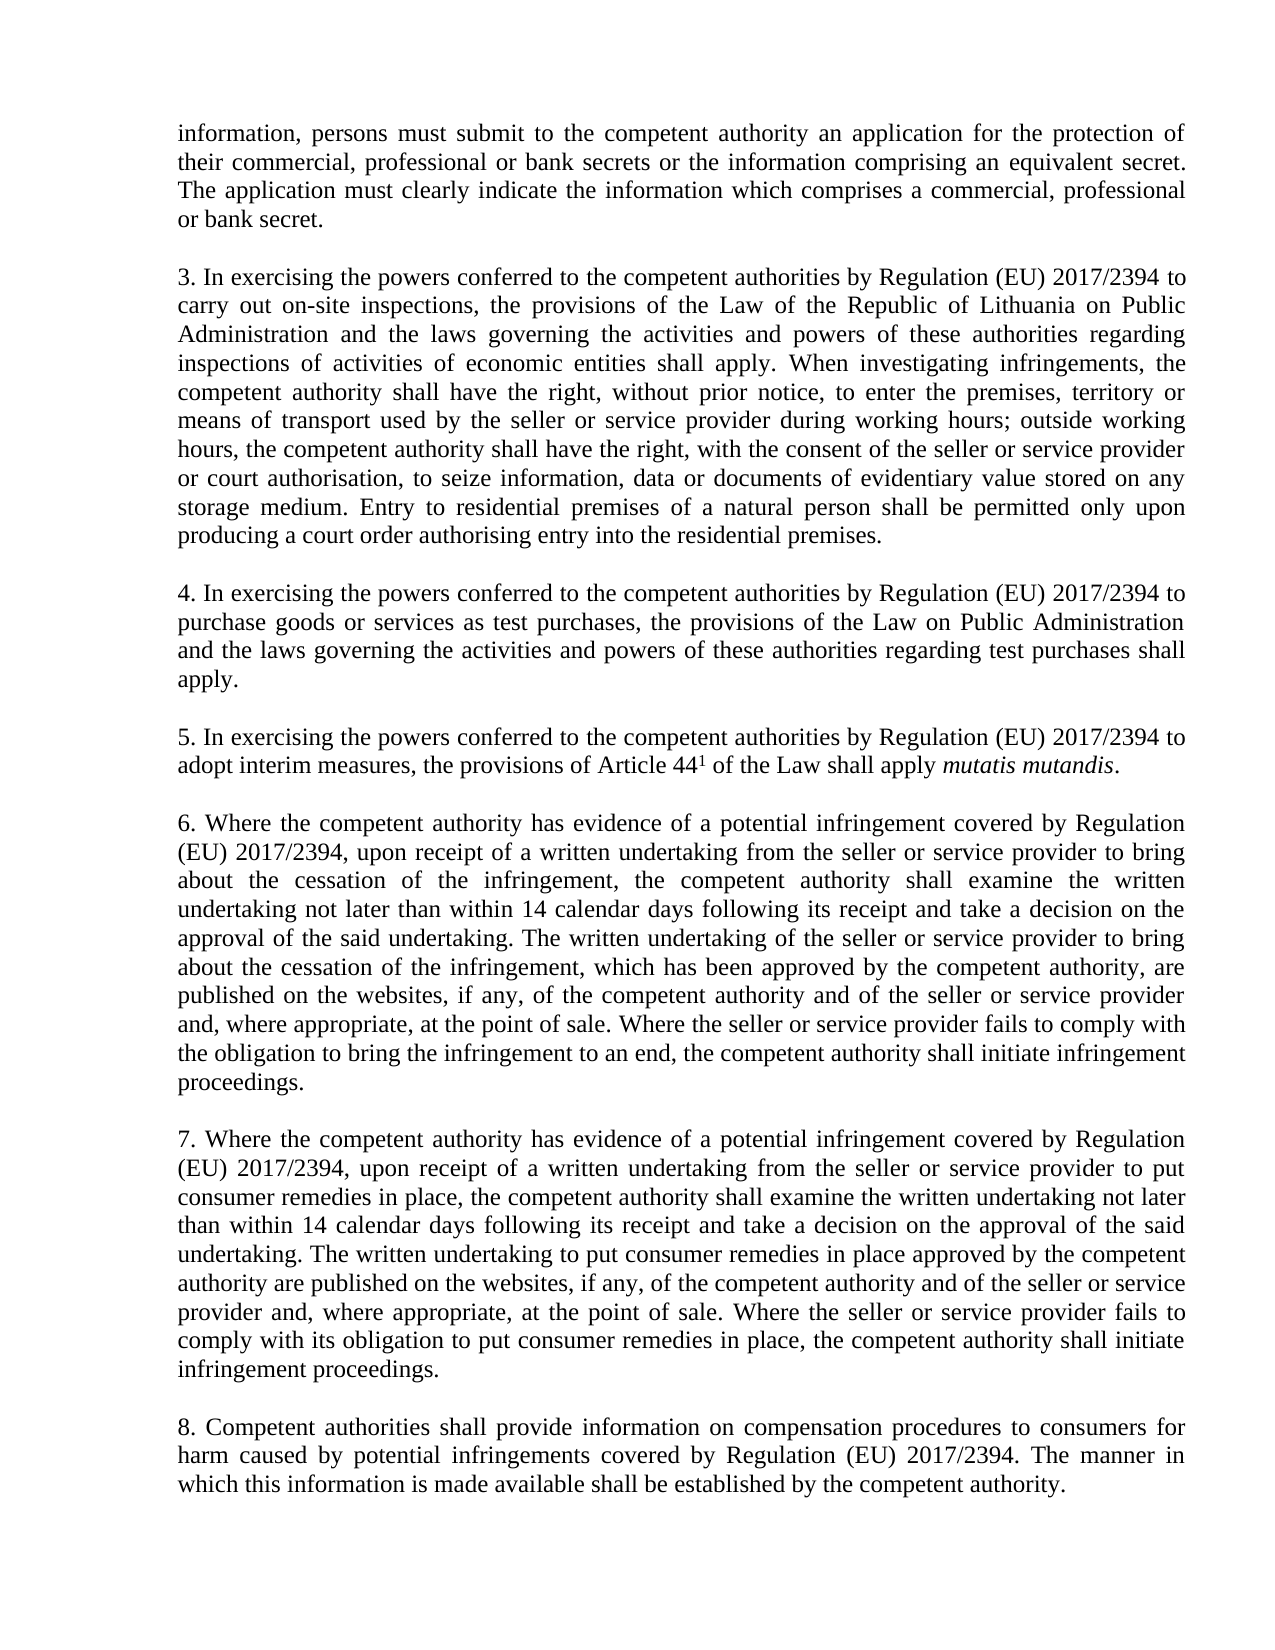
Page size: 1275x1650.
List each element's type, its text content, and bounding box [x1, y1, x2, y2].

text 6. Where the competent authority has evidence of a potential infringement covered by Regulation (EU) 2017/2394, upon receipt of a written undertaking from the seller or service provider to bring about the cessation of the infringement, the competent authority shall examine the written undertaking not later than within 14 calendar days following its receipt and take a decision on the approval of the said undertaking. The written undertaking of the seller or service provider to bring about the cessation of the infringement, which has been approved by the competent authority, are published on the websites, if any, of the competent authority and of the seller or service provider and, where appropriate, at the point of sale. Where the seller or service provider fails to comply with the obligation to bring the infringement to an end, the competent authority shall initiate infringement proceedings. [177, 808, 1186, 1096]
text 4. In exercising the powers conferred to the competent authorities by Regulation (EU) 2017/2394 to purchase goods or services as test purchases, the provisions of the Law on Public Administration and the laws governing the activities and powers of these authorities regarding test purchases shall apply. [177, 578, 1186, 693]
text information, persons must submit to the competent authority an application for the protection of their commercial, professional or bank secrets or the information comprising an equivalent secret. The application must clearly indicate the information which comprises a commercial, professional or bank secret. [177, 118, 1186, 233]
text 7. Where the competent authority has evidence of a potential infringement covered by Regulation (EU) 2017/2394, upon receipt of a written undertaking from the seller or service provider to put consumer remedies in place, the competent authority shall examine the written undertaking not later than within 14 calendar days following its receipt and take a decision on the approval of the said undertaking. The written undertaking to put consumer remedies in place approved by the competent authority are published on the websites, if any, of the competent authority and of the seller or service provider and, where appropriate, at the point of sale. Where the seller or service provider fails to comply with its obligation to put consumer remedies in place, the competent authority shall initiate infringement proceedings. [177, 1124, 1186, 1383]
text 8. Competent authorities shall provide information on compensation procedures to consumers for harm caused by potential infringements covered by Regulation (EU) 2017/2394. The manner in which this information is made available shall be established by the competent authority. [177, 1412, 1186, 1498]
text 5. In exercising the powers conferred to the competent authorities by Regulation (EU) 2017/2394 to adopt interim measures, the provisions of Article 441 of the Law shall apply mutatis mutandis. [177, 722, 1186, 779]
text 3. In exercising the powers conferred to the competent authorities by Regulation (EU) 2017/2394 to carry out on-site inspections, the provisions of the Law of the Republic of Lithuania on Public Administration and the laws governing the activities and powers of these authorities regarding inspections of activities of economic entities shall apply. When investigating infringements, the competent authority shall have the right, without prior notice, to enter the premises, territory or means of transport used by the seller or service provider during working hours; outside working hours, the competent authority shall have the right, with the consent of the seller or service provider or court authorisation, to seize information, data or documents of evidentiary value stored on any storage medium. Entry to residential premises of a natural person shall be permitted only upon producing a court order authorising entry into the residential premises. [177, 262, 1186, 549]
